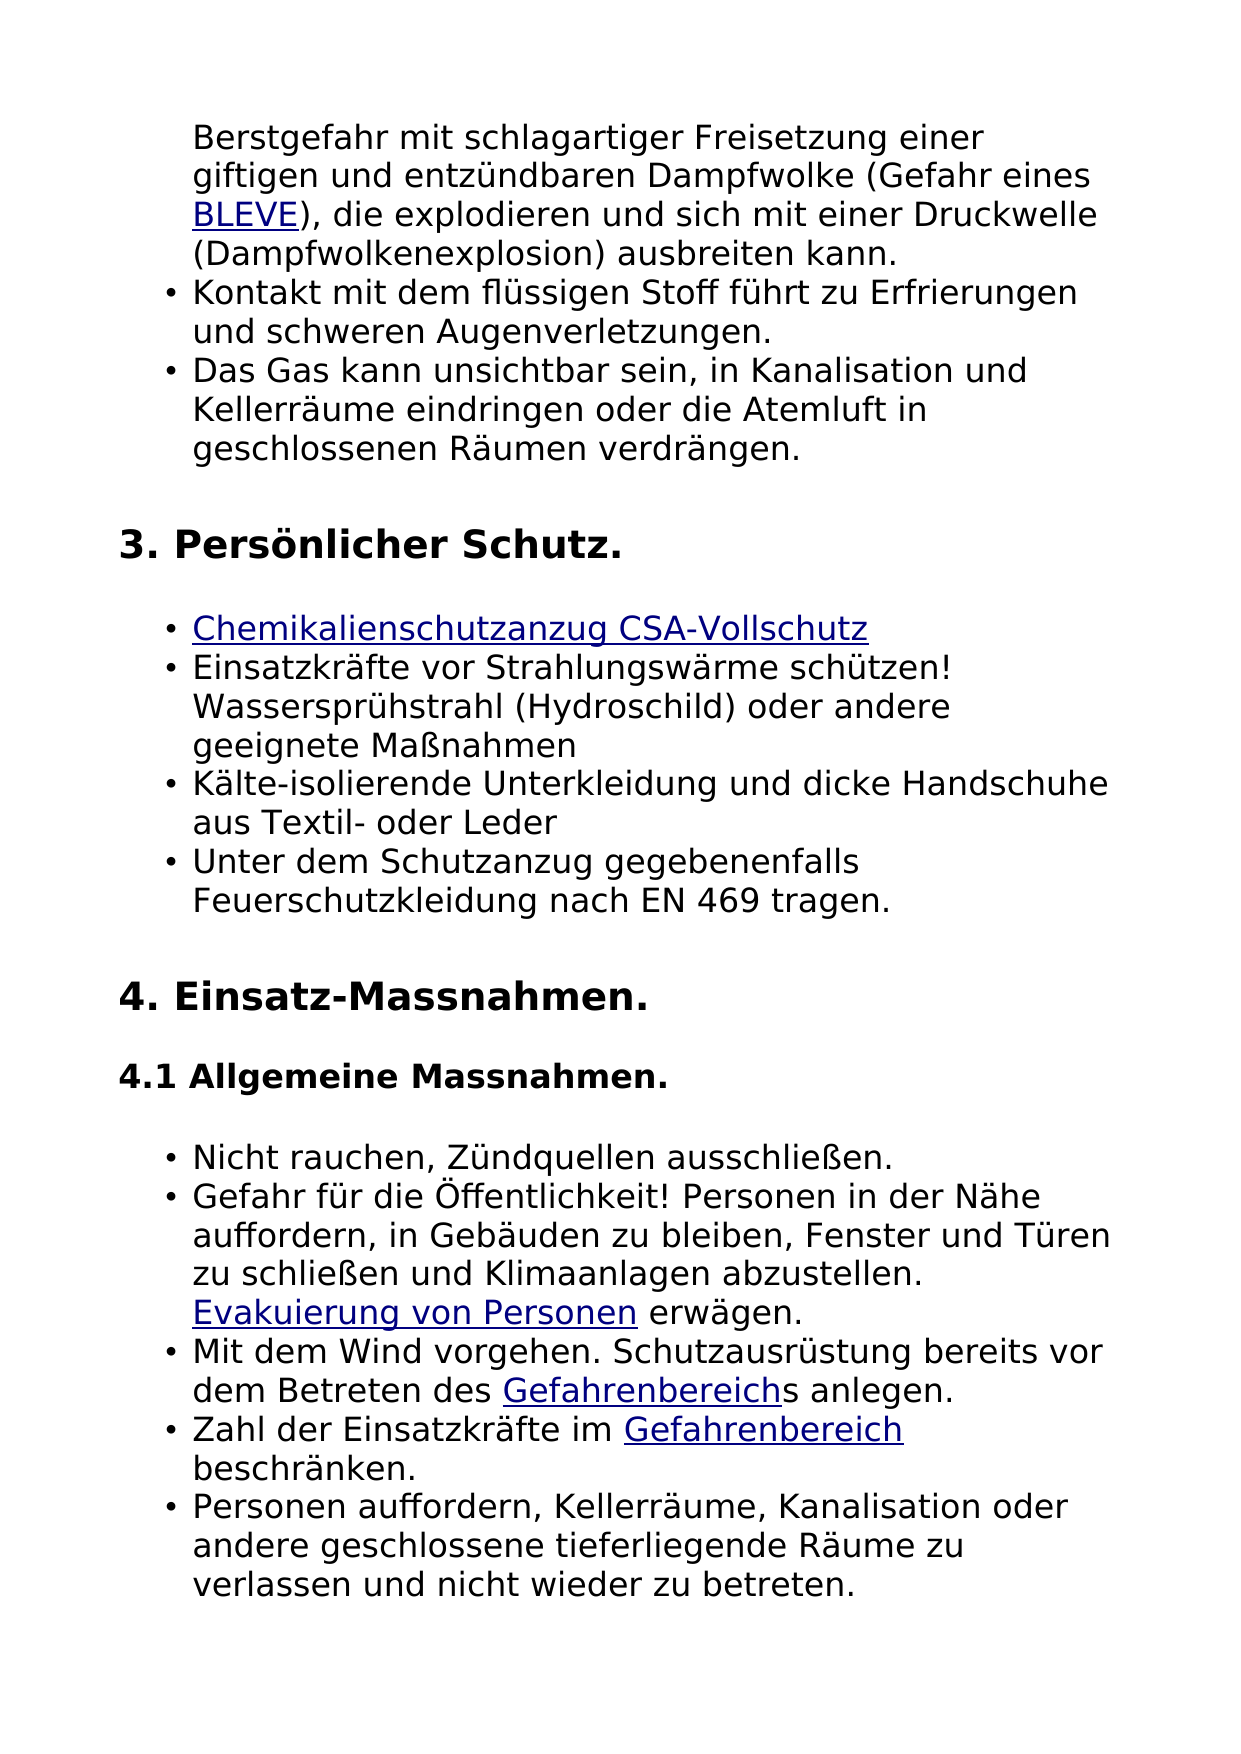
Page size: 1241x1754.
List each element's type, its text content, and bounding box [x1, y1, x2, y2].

list Mit dem Wind vorgehen. Schutzausrüstung bereits vor dem Betreten des Gefahrenbereichs anlegen. [177, 1333, 1122, 1410]
subtitle 4. Einsatz-Massnahmen. [118, 975, 1122, 1020]
list Zahl der Einsatzkräfte im Gefahrenbereich beschränken. [177, 1410, 1122, 1488]
list Nicht rauchen, Zündquellen ausschließen. [177, 1138, 1122, 1177]
subtitle 3. Persönlicher Schutz. [118, 522, 1122, 567]
list Chemikalienschutzanzug CSA-Vollschutz [177, 609, 1122, 648]
list Berstgefahr mit schlagartiger Freisetzung einer giftigen und entzündbaren Dampfwolke (Gefahr eines BLEVE), die explodieren und sich mit einer Druckwelle (Dampfwolkenexplosion) ausbreiten kann. [177, 118, 1122, 273]
list Personen auffordern, Kellerräume, Kanalisation oder andere geschlossene tieferliegende Räume zu verlassen und nicht wieder zu betreten. [177, 1488, 1122, 1604]
list Einsatzkräfte vor Strahlungswärme schützen! Wassersprühstrahl (Hydroschild) oder andere geeignete Maßnahmen [177, 648, 1122, 765]
list Kälte-isolierende Unterkleidung und dicke Handschuhe aus Textil- oder Leder [177, 765, 1122, 843]
subtitle 4.1 Allgemeine Massnahmen. [118, 1057, 1122, 1096]
list Kontakt mit dem flüssigen Stoff führt zu Erfrierungen und schweren Augenverletzungen. [177, 273, 1122, 351]
list Gefahr für die Öffentlichkeit! Personen in der Nähe auffordern, in Gebäuden zu bleiben, Fenster und Türen zu schließen und Klimaanlagen abzustellen. Evakuierung von Personen erwägen. [177, 1177, 1122, 1333]
list Unter dem Schutzanzug gegebenenfalls Feuerschutzkleidung nach EN 469 tragen. [177, 843, 1122, 920]
list Das Gas kann unsichtbar sein, in Kanalisation und Kellerräume eindringen oder die Atemluft in geschlossenen Räumen verdrängen. [177, 351, 1122, 468]
